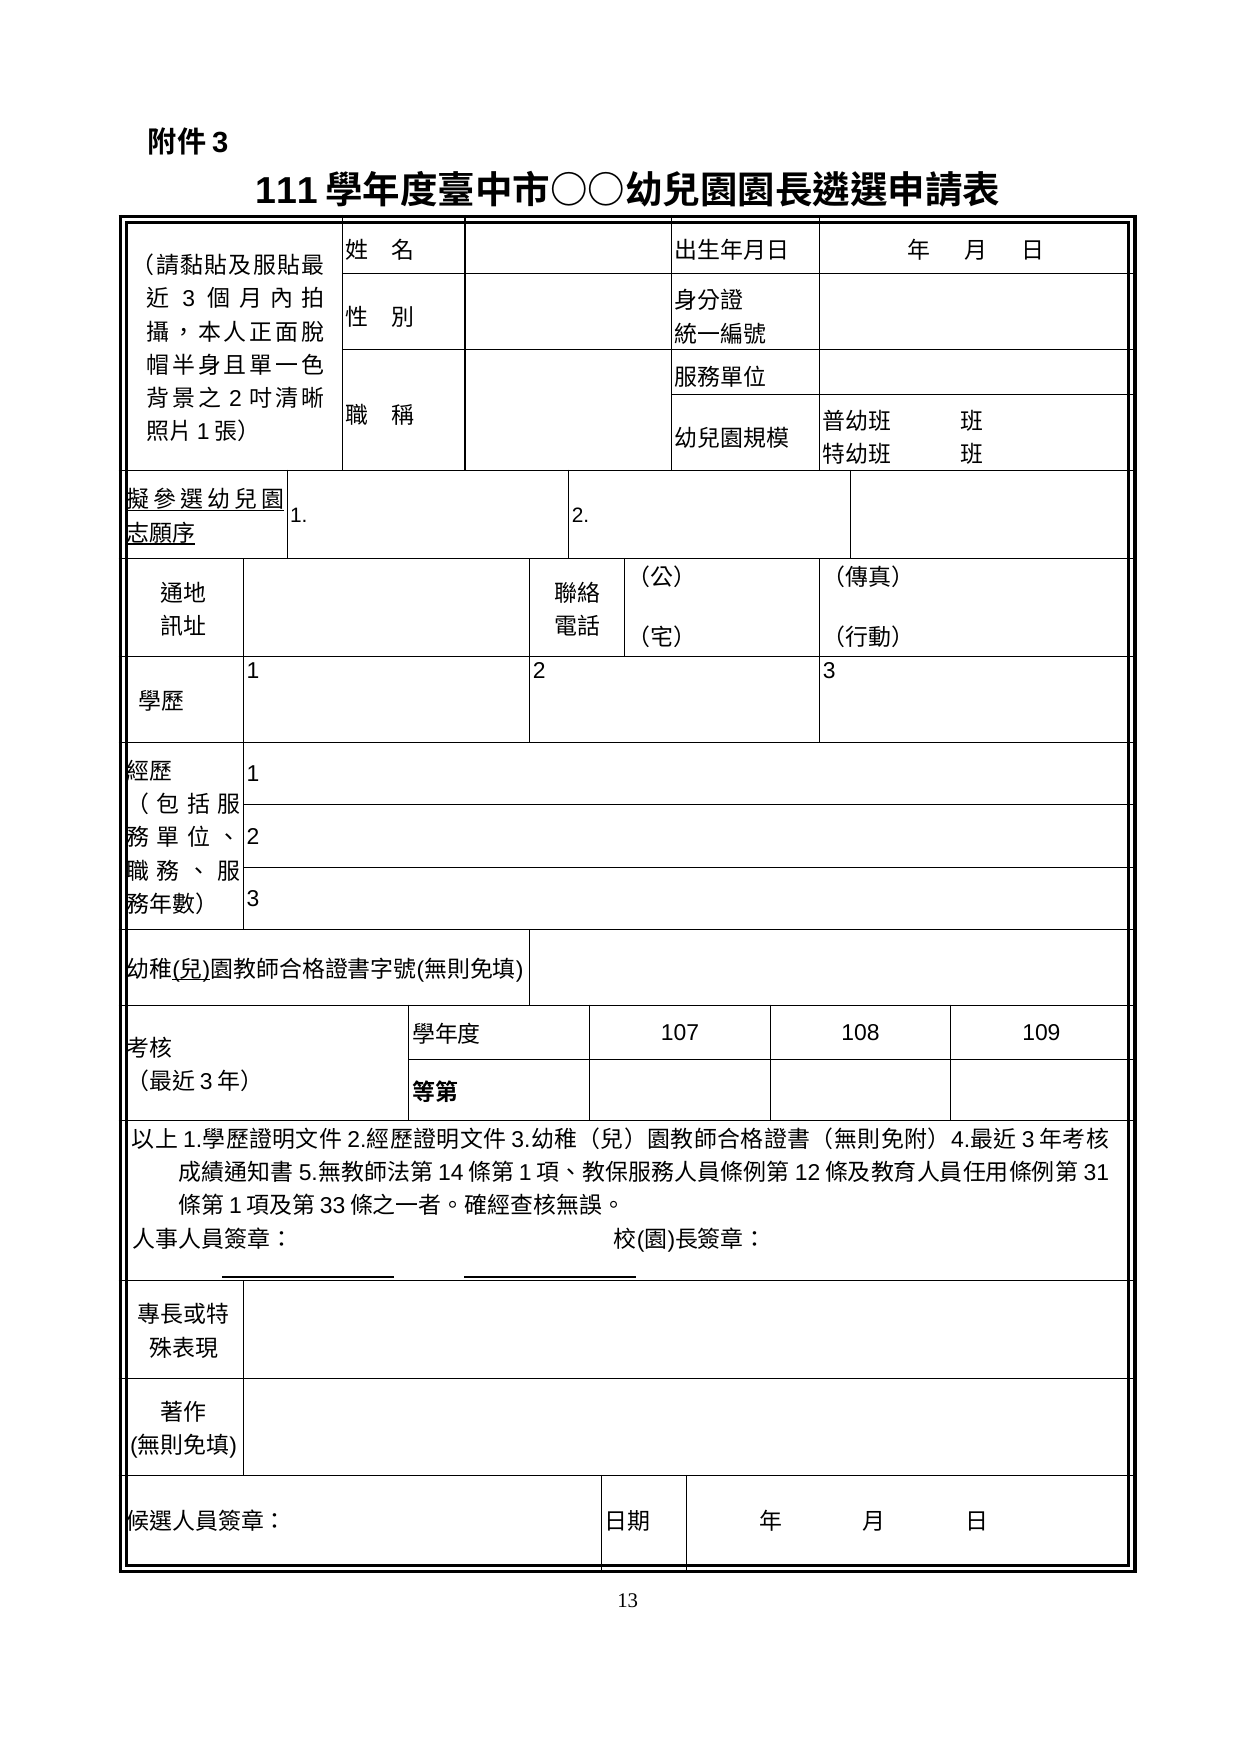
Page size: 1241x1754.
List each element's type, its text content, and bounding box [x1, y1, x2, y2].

table_cell 3 [244, 868, 1127, 929]
table_cell 擬參選幼兒園志願序 [128, 471, 287, 558]
table_cell 學歷 [128, 657, 243, 742]
table_cell 108 [771, 1006, 950, 1059]
table_cell 等第 [409, 1060, 589, 1120]
text 111學年度臺中市○○幼兒園園長遴選申請表 [148, 160, 1107, 215]
table_header （請黏貼及服貼最近3個月內拍攝，本人正面脫帽半身且單一色背景之2吋清晰照片1張） [123, 218, 342, 469]
table_cell 經歷 （包括服務單位、職務、服務年數） [128, 743, 243, 929]
table_cell [530, 930, 1127, 1004]
table_cell （公） （宅） [625, 559, 819, 656]
table_header 年 月 日 [820, 218, 1132, 273]
table_cell [951, 1060, 1127, 1120]
table_cell 2 [530, 657, 819, 742]
table_cell 1. [288, 471, 568, 558]
table_cell 職 稱 [343, 350, 464, 469]
table_cell 候選人員簽章： [128, 1476, 601, 1564]
table_cell 服務單位 [672, 350, 819, 394]
table_cell 2 [244, 805, 1127, 867]
table_cell [820, 350, 1127, 394]
table_cell 專長或特殊表現 [128, 1281, 243, 1378]
table_cell 身分證 統一編號 [672, 274, 819, 349]
table_cell 2. [569, 471, 850, 558]
table_cell 聯絡 電話 [530, 559, 624, 656]
table_cell 1 [244, 657, 529, 742]
table_cell 幼稚(兒)園教師合格證書字號(無則免填) [128, 930, 529, 1004]
table_header 姓 名 [343, 224, 464, 273]
table_header [466, 224, 671, 273]
table_cell 年 月 日 [687, 1476, 1127, 1564]
table_cell [771, 1060, 950, 1120]
table_cell （傳真） （行動） [820, 559, 1127, 656]
table_cell [244, 1379, 1127, 1475]
table_cell 以上1.學歷證明文件2.經歷證明文件3.幼稚（兒）園教師合格證書（無則免附）4.最近3年考核成績通知書5.無教師法第14條第1項、教保服務人員條例第12條及教育人員任用條例第31條第1項及第33條之一者。確經查核無誤。 人事人員簽章： 校(園)長簽章： [128, 1121, 1127, 1280]
table_cell 普幼班 班 特幼班 班 [820, 395, 1127, 469]
table_cell 通地 訊址 [128, 559, 243, 656]
table_cell 日期 [602, 1476, 686, 1564]
table_cell [244, 559, 529, 656]
table_header 出生年月日 [672, 224, 819, 273]
table_cell [466, 350, 671, 469]
text 附件3 [148, 118, 1107, 160]
table_cell 學年度 [409, 1006, 589, 1059]
table_cell [820, 274, 1127, 349]
table_cell 107 [590, 1006, 770, 1059]
table_cell 1 [244, 743, 1127, 804]
table_cell 109 [951, 1006, 1127, 1059]
table_cell 3 [820, 657, 1127, 742]
table_cell [851, 471, 1127, 558]
table_cell 考核 （最近3年） [128, 1006, 408, 1120]
table_cell 幼兒園規模 [672, 395, 819, 469]
table_cell [466, 274, 671, 349]
table_cell 著作 (無則免填) [128, 1379, 243, 1475]
table_cell [244, 1281, 1127, 1378]
table_cell [590, 1060, 770, 1120]
table_cell 性 別 [343, 274, 464, 349]
